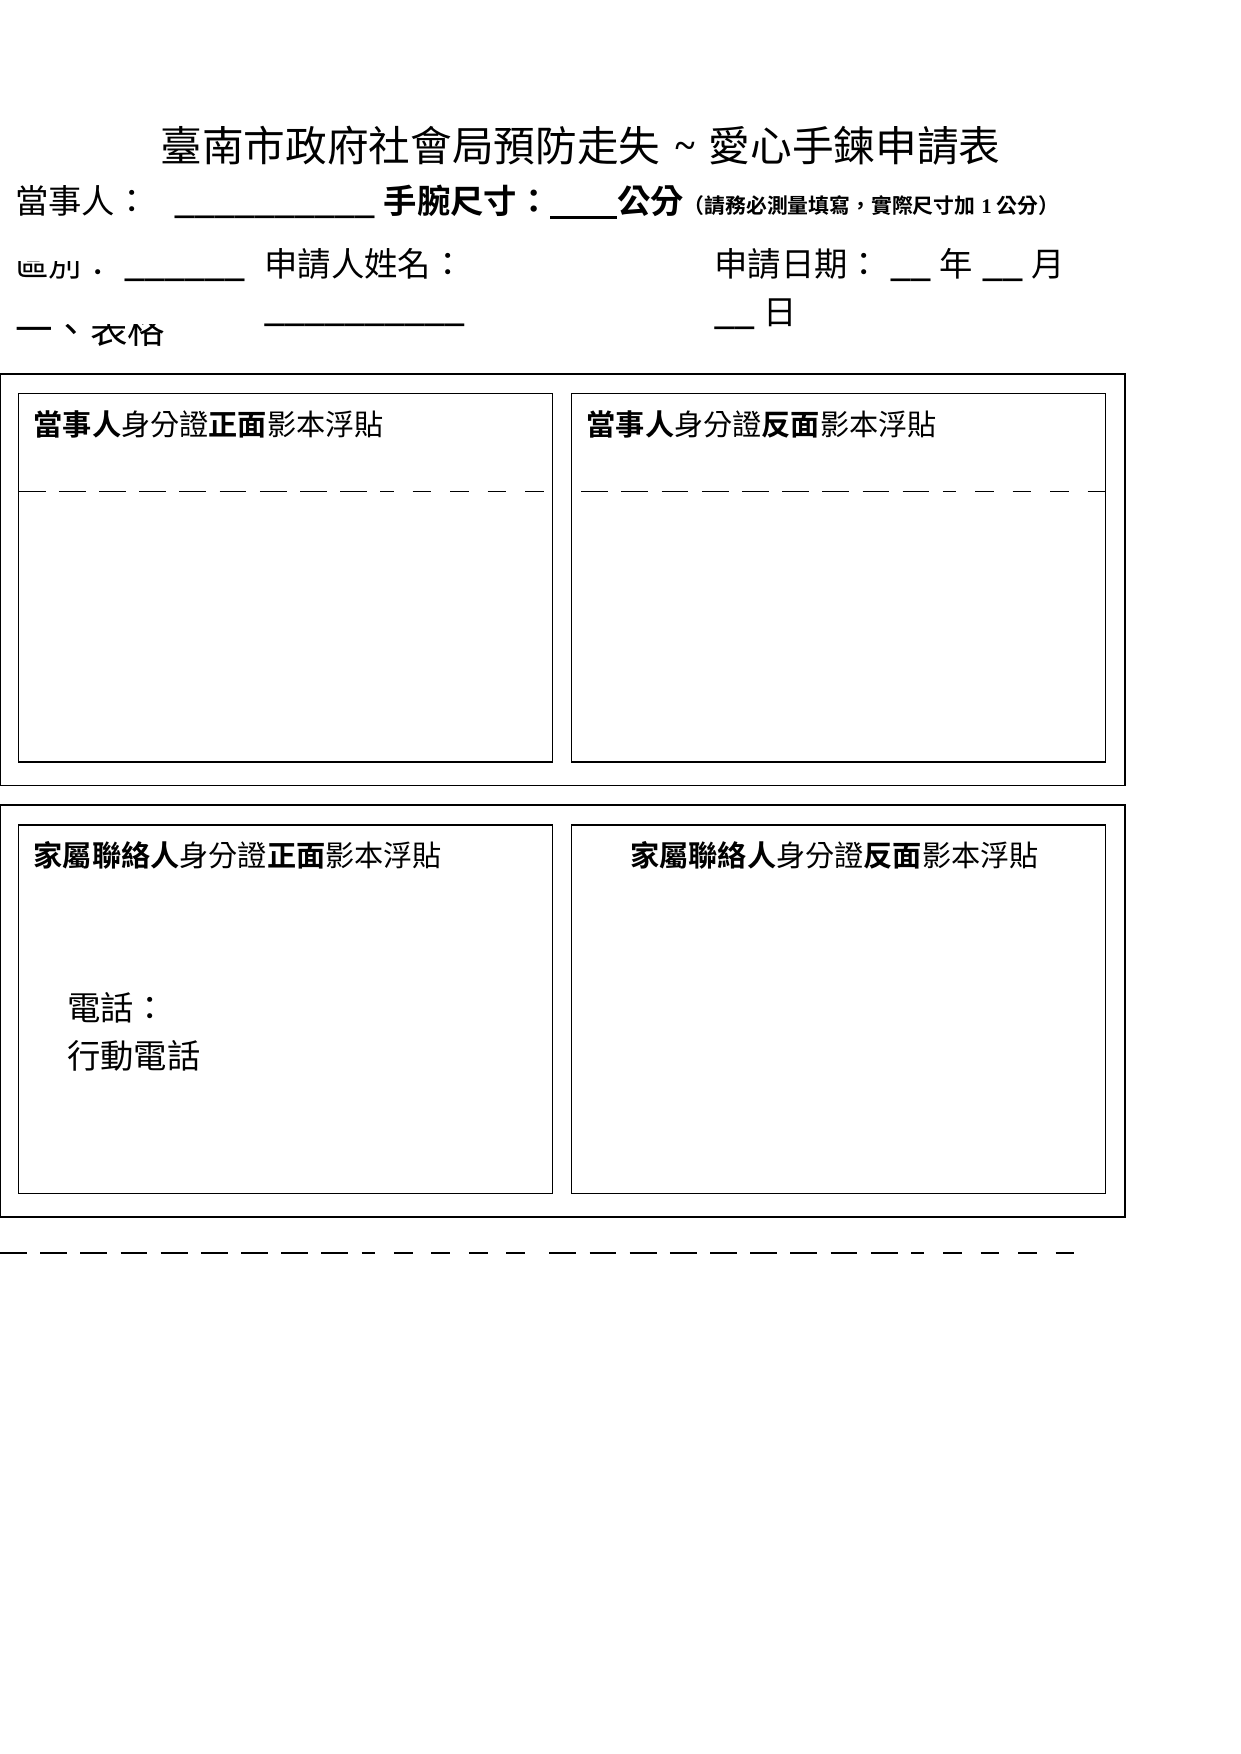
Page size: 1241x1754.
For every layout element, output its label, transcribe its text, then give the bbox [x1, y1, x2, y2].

text 一、表格： [1112, 230, 1240, 293]
